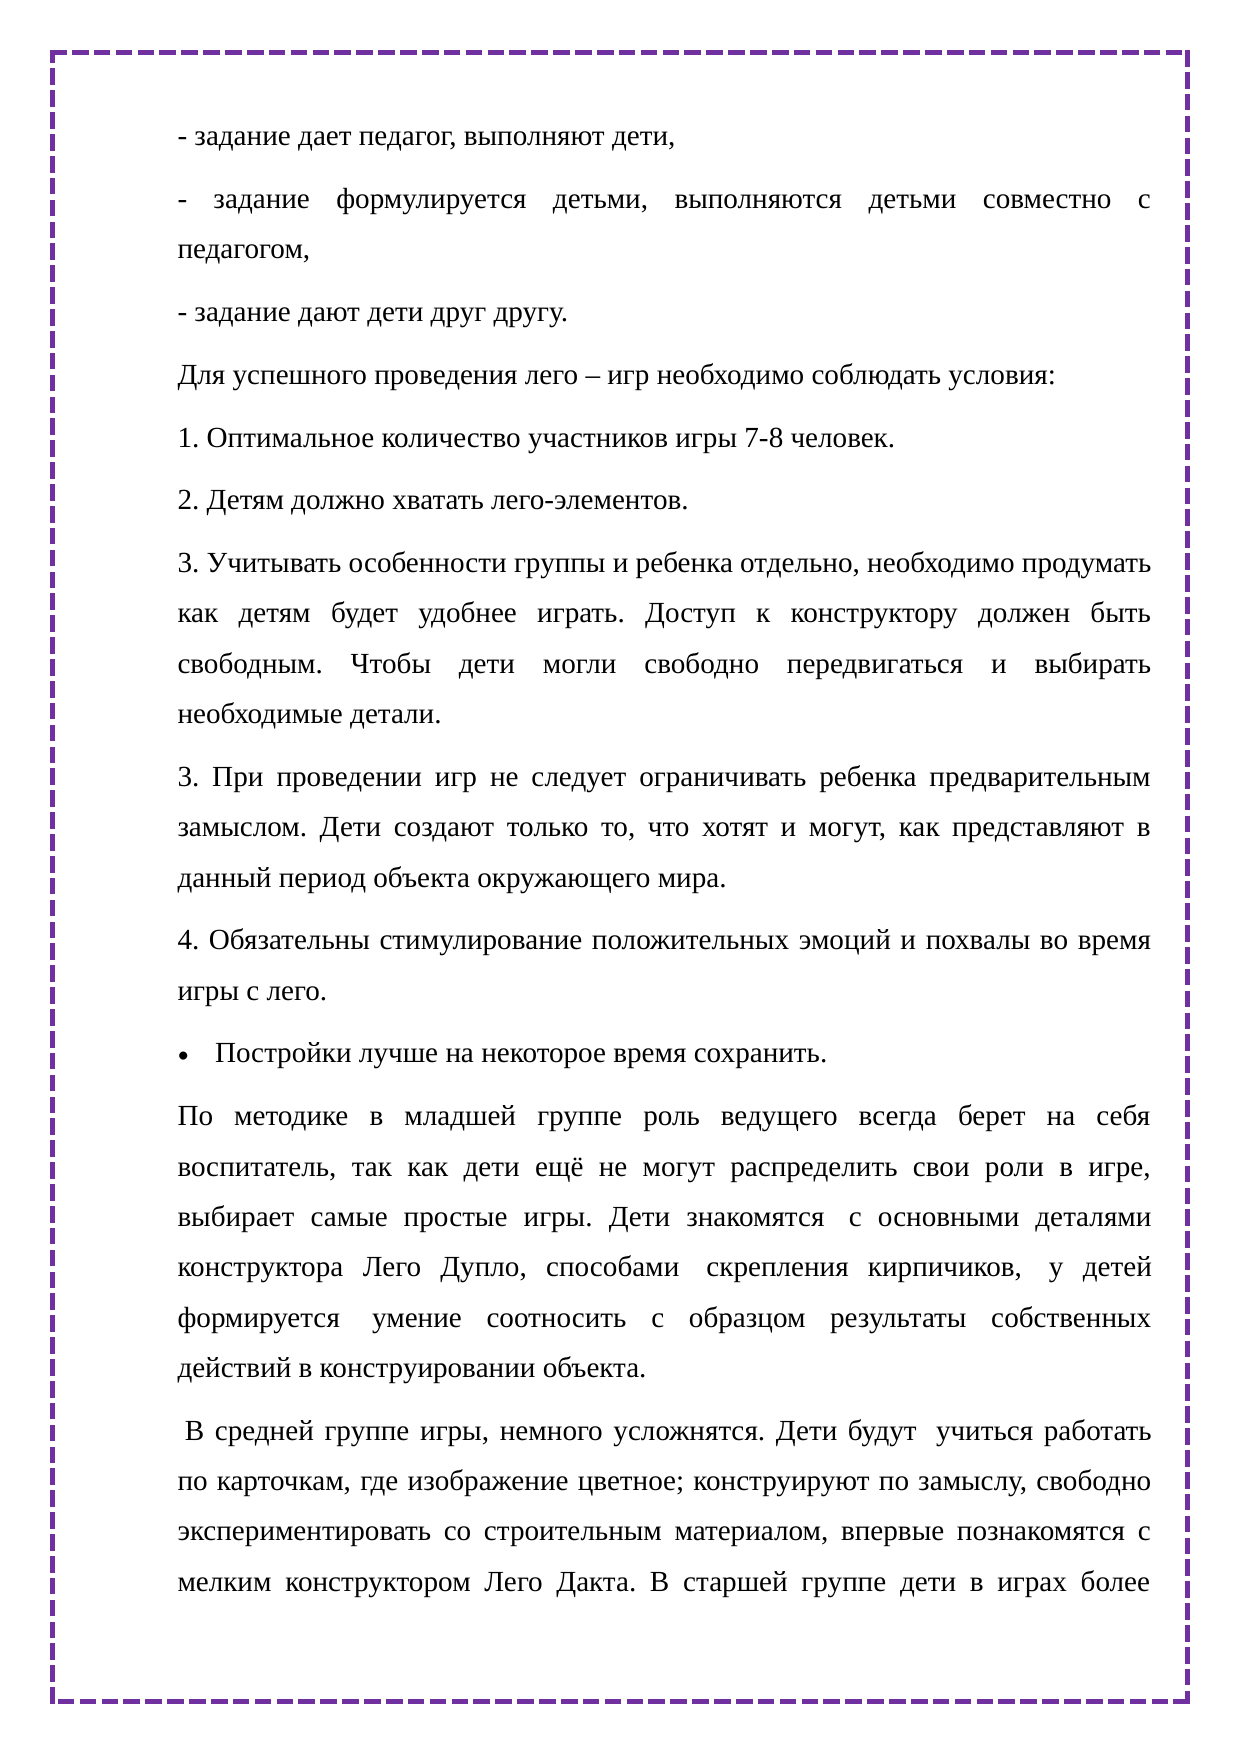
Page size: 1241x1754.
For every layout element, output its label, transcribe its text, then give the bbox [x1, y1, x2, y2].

text В средней группе игры, немного усложнятся. Дети будут учиться работать по карточкам, где изображение цветное; конструируют по замыслу, свободно экспериментировать со строительным материалом, впервые познакомятся с мелким конструктором Лего Дакта. В старшей группе дети в играх более [177, 1413, 1152, 1597]
text - задание дает педагог, выполняют дети, [177, 118, 1152, 152]
text 2. Детям должно хватать лего-элементов. [177, 482, 1152, 516]
text Для успешного проведения лего – игр необходимо соблюдать условия: [177, 357, 1152, 390]
text 3. Учитывать особенности группы и ребенка отдельно, необходимо продумать как детям будет удобнее играть. Доступ к конструктору должен быть свободным. Чтобы дети могли свободно передвигаться и выбирать необходимые детали. [177, 545, 1152, 730]
text По методике в младшей группе роль ведущего всегда берет на себя воспитатель, так как дети ещё не могут распределить свои роли в игре, выбирает самые простые игры. Дети знакомятся с основными деталями конструктора Лего Дупло, способами скрепления кирпичиков, у детей формируется умение соотносить с образцом результаты собственных действий в конструировании объекта. [177, 1098, 1152, 1383]
text - задание дают дети друг другу. [177, 294, 1152, 328]
list Постройки лучше на некоторое время сохранить. [140, 1036, 1152, 1069]
text 1. Оптимальное количество участников игры 7-8 человек. [177, 420, 1152, 453]
text - задание формулируется детьми, выполняются детьми совместно с педагогом, [177, 181, 1152, 265]
text 3. При проведении игр не следует ограничивать ребенка предварительным замыслом. Дети создают только то, что хотят и могут, как представляют в данный период объекта окружающего мира. [177, 759, 1152, 893]
text 4. Обязательны стимулирование положительных эмоций и похвалы во время игры с лего. [177, 922, 1152, 1006]
